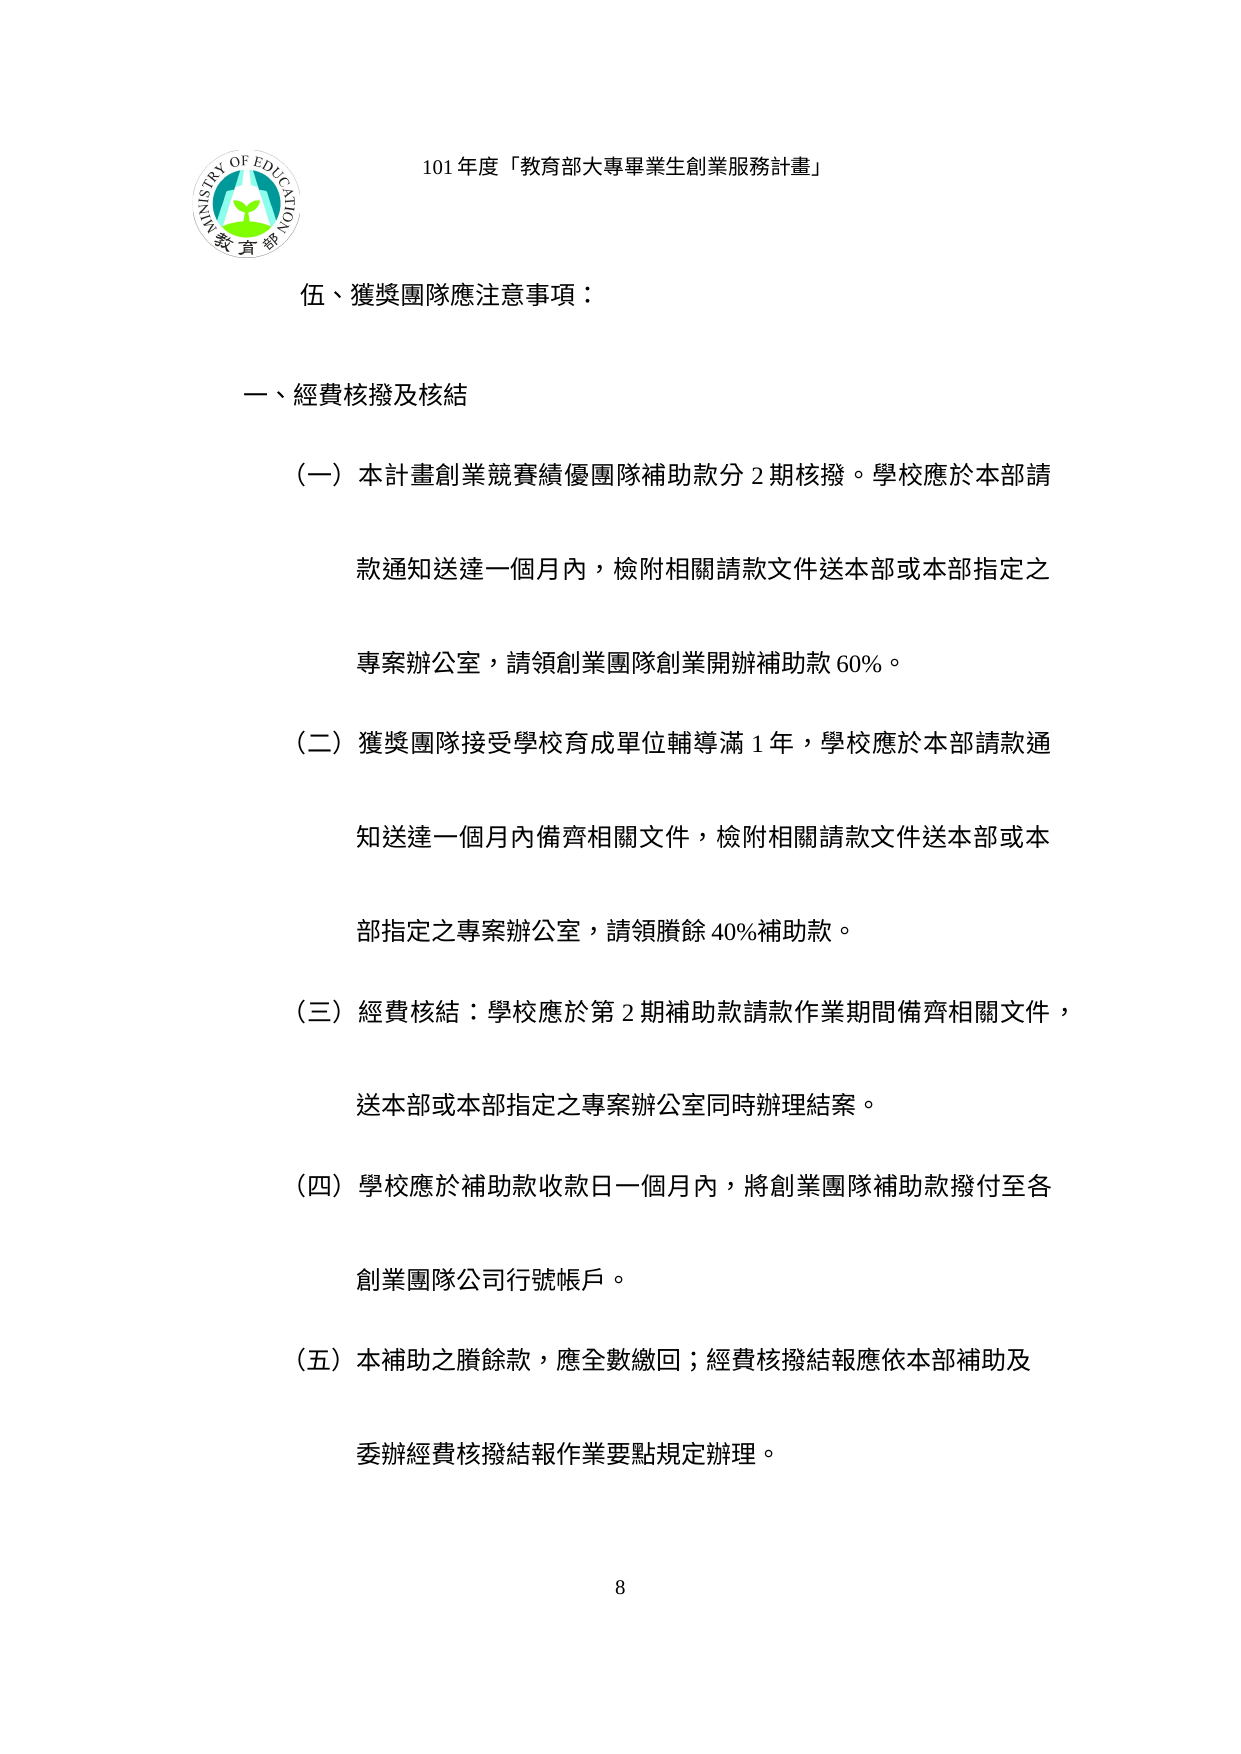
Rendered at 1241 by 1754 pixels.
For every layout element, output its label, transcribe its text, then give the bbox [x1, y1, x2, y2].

text （三）經費核結：學校應於第2期補助款請款作業期間備齊相關文件，送本部或本部指定之專案辦公室同時辦理結案。 [281, 968, 1053, 1125]
text （一）本計畫創業競賽績優團隊補助款分2期核撥。學校應於本部請款通知送達一個月內，檢附相關請款文件送本部或本部指定之專案辦公室，請領創業團隊創業開辦補助款60%。 [281, 432, 1053, 682]
text （五）本補助之賸餘款，應全數繳回；經費核撥結報應依本部補助及委辦經費核撥結報作業要點規定辦理。 [281, 1317, 1053, 1473]
text （二）獲獎團隊接受學校育成單位輔導滿1年，學校應於本部請款通知送達一個月內備齊相關文件，檢附相關請款文件送本部或本部指定之專案辦公室，請領賸餘40%補助款。 [281, 700, 1053, 950]
text 伍、獲獎團隊應注意事項： [187, 252, 1053, 315]
text 一、經費核撥及核結 [244, 352, 1053, 414]
text （四）學校應於補助款收款日一個月內，將創業團隊補助款撥付至各創業團隊公司行號帳戶。 [281, 1143, 1053, 1299]
